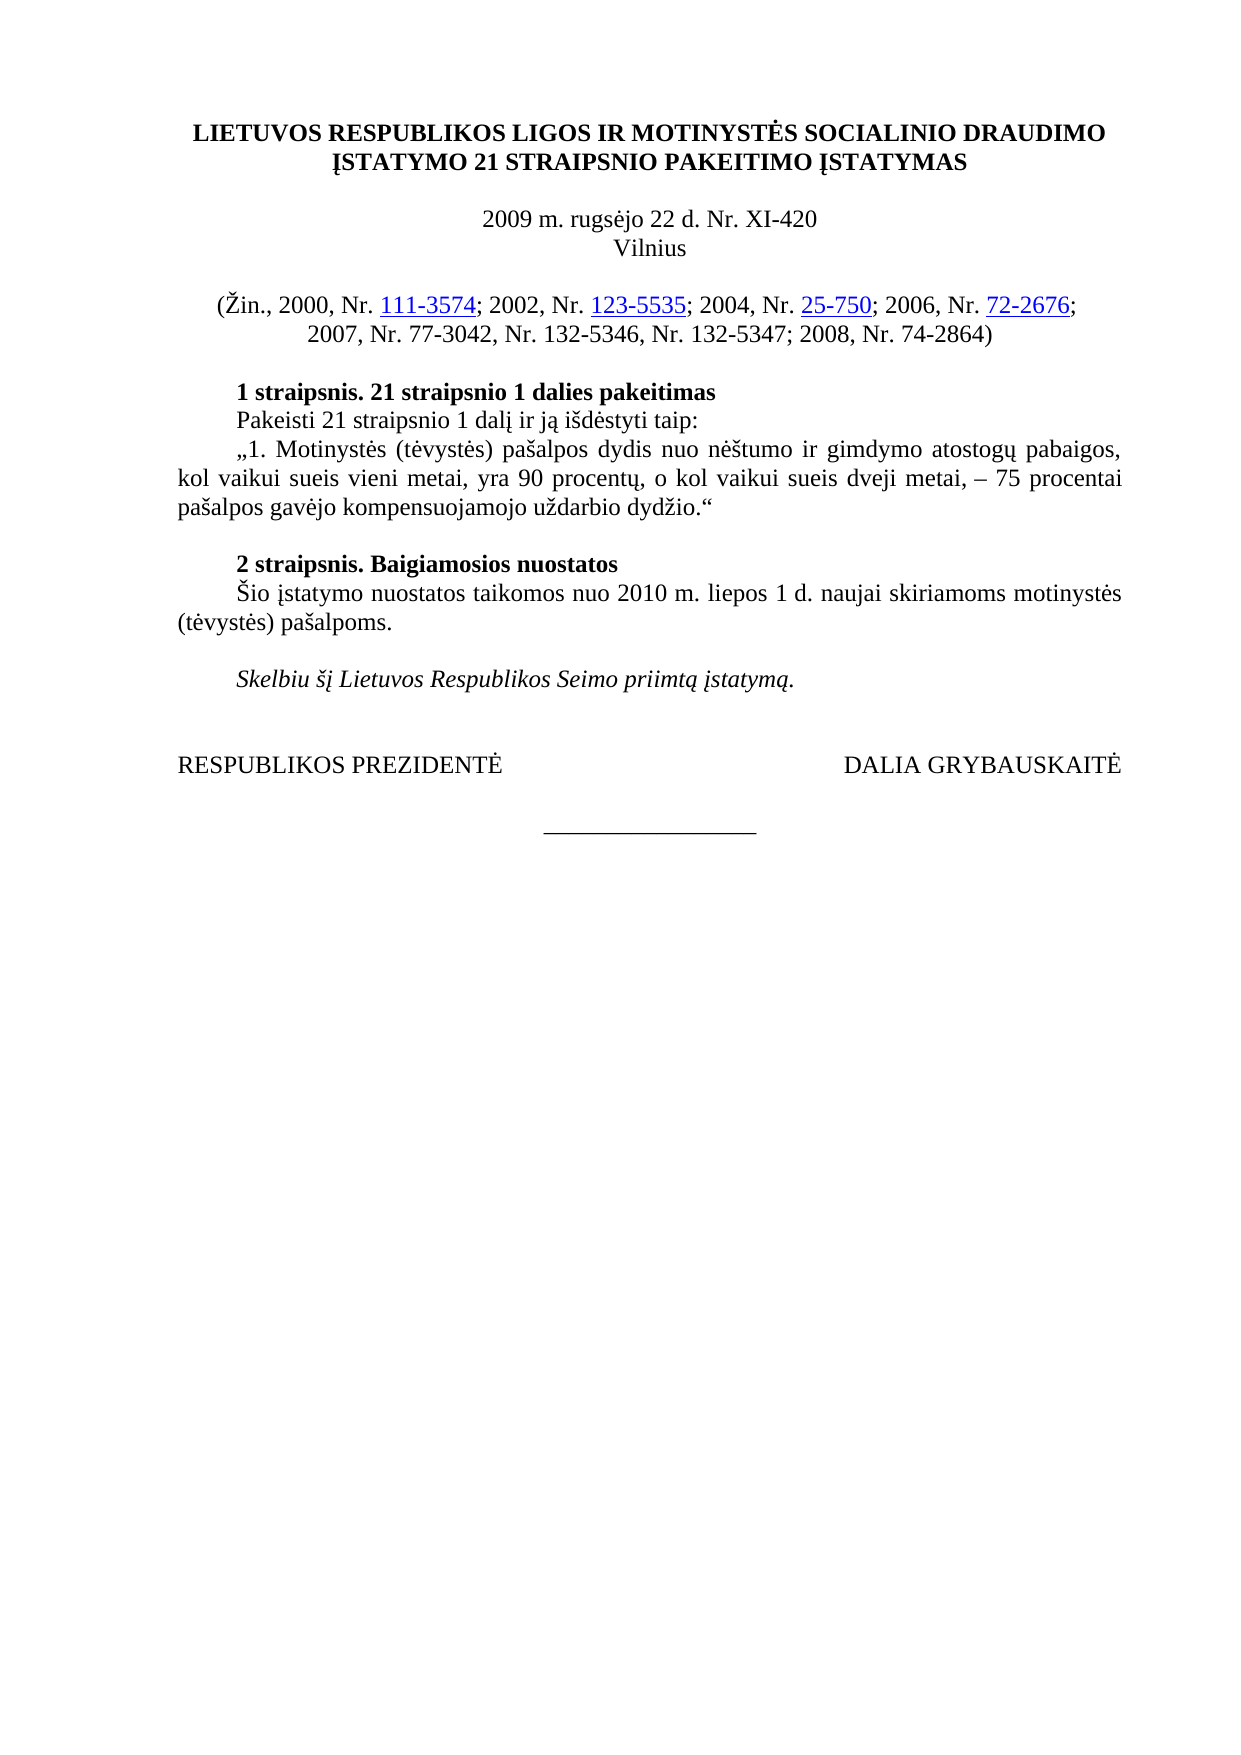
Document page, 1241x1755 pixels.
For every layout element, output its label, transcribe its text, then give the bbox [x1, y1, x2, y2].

text Skelbiu šį Lietuvos Respublikos Seimo priimtą įstatymą. [177, 664, 1122, 693]
text 1 straipsnis. 21 straipsnio 1 dalies pakeitimas [177, 377, 1122, 406]
text 2009 m. rugsėjo 22 d. Nr. XI-420 [177, 204, 1122, 233]
text RESPUBLIKOS PREZIDENTĖ DALIA GRYBAUSKAITĖ [177, 751, 1122, 779]
text Pakeisti 21 straipsnio 1 dalį ir ją išdėstyti taip: [177, 406, 1122, 434]
text „1. Motinystės (tėvystės) pašalpos dydis nuo nėštumo ir gimdymo atostogų pabaigos, kol vaikui sueis vieni metai, yra 90 procentų, o kol vaikui sueis dveji metai, – 75 procentai pašalpos gavėjo kompensuojamojo uždarbio dydžio.“ [177, 434, 1122, 521]
text Vilnius [177, 233, 1122, 262]
text 2007, Nr. 77-3042, Nr. 132-5346, Nr. 132-5347; 2008, Nr. 74-2864) [177, 319, 1122, 348]
text Šio įstatymo nuostatos taikomos nuo 2010 m. liepos 1 d. naujai skiriamoms motinystės (tėvystės) pašalpoms. [177, 578, 1122, 636]
text 2 straipsnis. Baigiamosios nuostatos [177, 549, 1122, 578]
text (Žin., 2000, Nr. 111-3574; 2002, Nr. 123-5535; 2004, Nr. 25-750; 2006, Nr. 72-2676; [177, 291, 1122, 319]
text _________________ [177, 808, 1122, 837]
text LIETUVOS RESPUBLIKOS LIGOS IR MOTINYSTĖS SOCIALINIO DRAUDIMO ĮSTATYMO 21 STRAIPSNIO PAKEITIMO ĮSTATYMAS [177, 118, 1122, 176]
